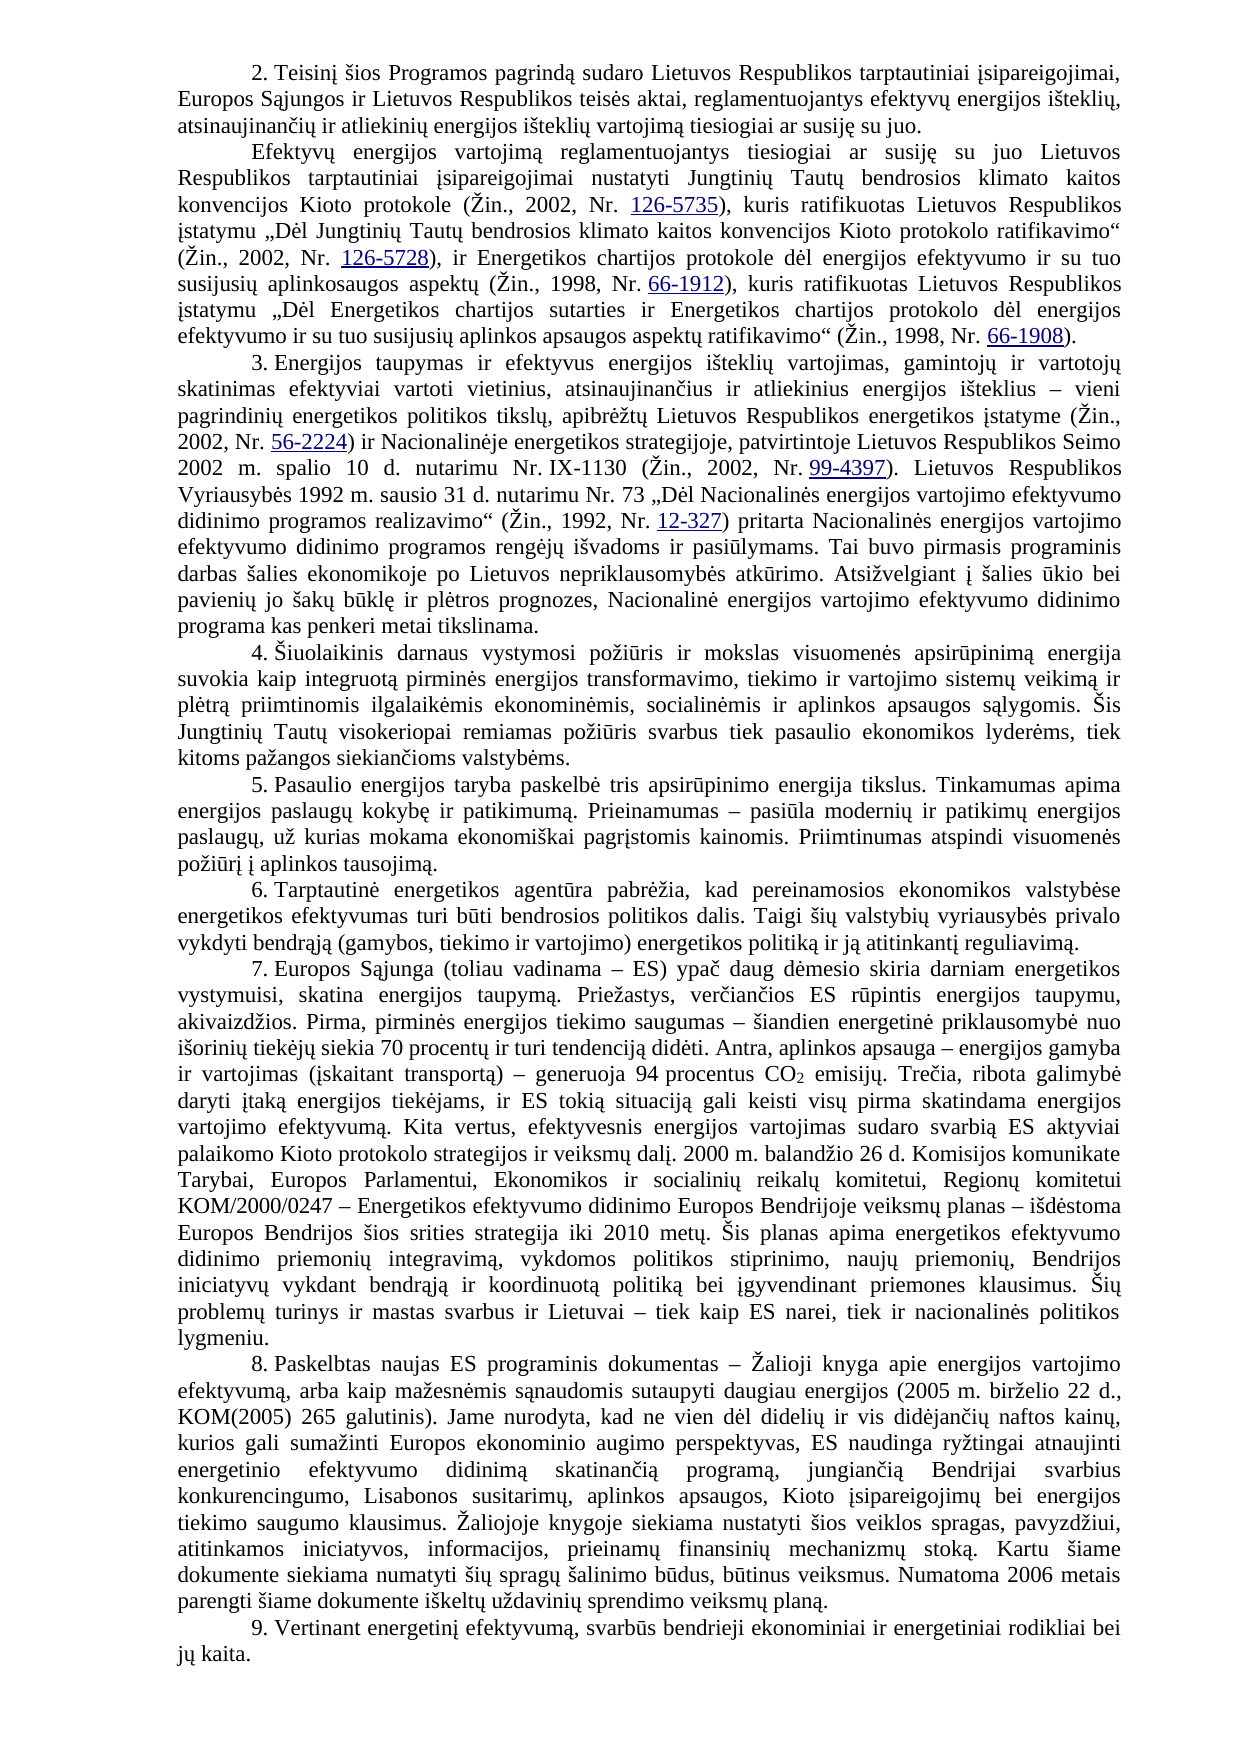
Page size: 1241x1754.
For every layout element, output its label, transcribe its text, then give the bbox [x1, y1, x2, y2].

text 2. Teisinį šios Programos pagrindą sudaro Lietuvos Respublikos tarptautiniai įsipareigojimai, Europos Sąjungos ir Lietuvos Respublikos teisės aktai, reglamentuojantys efektyvų energijos išteklių, atsinaujinančių ir atliekinių energijos išteklių vartojimą tiesiogiai ar susiję su juo. [177, 59, 1122, 138]
text 9. Vertinant energetinį efektyvumą, svarbūs bendrieji ekonominiai ir energetiniai rodikliai bei jų kaita. [177, 1614, 1122, 1667]
text 4. Šiuolaikinis darnaus vystymosi požiūris ir mokslas visuomenės apsirūpinimą energija suvokia kaip integruotą pirminės energijos transformavimo, tiekimo ir vartojimo sistemų veikimą ir plėtrą priimtinomis ilgalaikėmis ekonominėmis, socialinėmis ir aplinkos apsaugos sąlygomis. Šis Jungtinių Tautų visokeriopai remiamas požiūris svarbus tiek pasaulio ekonomikos lyderėms, tiek kitoms pažangos siekiančioms valstybėms. [177, 639, 1122, 771]
text 3. Energijos taupymas ir efektyvus energijos išteklių vartojimas, gamintojų ir vartotojų skatinimas efektyviai vartoti vietinius, atsinaujinančius ir atliekinius energijos išteklius – vieni pagrindinių energetikos politikos tikslų, apibrėžtų Lietuvos Respublikos energetikos įstatyme (Žin., 2002, Nr. 56-2224) ir Nacionalinėje energetikos strategijoje, patvirtintoje Lietuvos Respublikos Seimo 2002 m. spalio 10 d. nutarimu Nr. IX-1130 (Žin., 2002, Nr. 99-4397). Lietuvos Respublikos Vyriausybės 1992 m. sausio 31 d. nutarimu Nr. 73 „Dėl Nacionalinės energijos vartojimo efektyvumo didinimo programos realizavimo“ (Žin., 1992, Nr. 12-327) pritarta Nacionalinės energijos vartojimo efektyvumo didinimo programos rengėjų išvadoms ir pasiūlymams. Tai buvo pirmasis programinis darbas šalies ekonomikoje po Lietuvos nepriklausomybės atkūrimo. Atsižvelgiant į šalies ūkio bei pavienių jo šakų būklę ir plėtros prognozes, Nacionalinė energijos vartojimo efektyvumo didinimo programa kas penkeri metai tikslinama. [177, 349, 1122, 639]
text Efektyvų energijos vartojimą reglamentuojantys tiesiogiai ar susiję su juo Lietuvos Respublikos tarptautiniai įsipareigojimai nustatyti Jungtinių Tautų bendrosios klimato kaitos konvencijos Kioto protokole (Žin., 2002, Nr. 126-5735), kuris ratifikuotas Lietuvos Respublikos įstatymu „Dėl Jungtinių Tautų bendrosios klimato kaitos konvencijos Kioto protokolo ratifikavimo“ (Žin., 2002, Nr. 126-5728), ir Energetikos chartijos protokole dėl energijos efektyvumo ir su tuo susijusių aplinkosaugos aspektų (Žin., 1998, Nr. 66-1912), kuris ratifikuotas Lietuvos Respublikos įstatymu „Dėl Energetikos chartijos sutarties ir Energetikos chartijos protokolo dėl energijos efektyvumo ir su tuo susijusių aplinkos apsaugos aspektų ratifikavimo“ (Žin., 1998, Nr. 66-1908). [177, 138, 1122, 349]
text 7. Europos Sąjunga (toliau vadinama – ES) ypač daug dėmesio skiria darniam energetikos vystymuisi, skatina energijos taupymą. Priežastys, verčiančios ES rūpintis energijos taupymu, akivaizdžios. Pirma, pirminės energijos tiekimo saugumas – šiandien energetinė priklausomybė nuo išorinių tiekėjų siekia 70 procentų ir turi tendenciją didėti. Antra, aplinkos apsauga – energijos gamyba ir vartojimas (įskaitant transportą) – generuoja 94 procentus CO2 emisijų. Trečia, ribota galimybė daryti įtaką energijos tiekėjams, ir ES tokią situaciją gali keisti visų pirma skatindama energijos vartojimo efektyvumą. Kita vertus, efektyvesnis energijos vartojimas sudaro svarbią ES aktyviai palaikomo Kioto protokolo strategijos ir veiksmų dalį. 2000 m. balandžio 26 d. Komisijos komunikate Tarybai, Europos Parlamentui, Ekonomikos ir socialinių reikalų komitetui, Regionų komitetui KOM/2000/0247 – Energetikos efektyvumo didinimo Europos Bendrijoje veiksmų planas – išdėstoma Europos Bendrijos šios srities strategija iki 2010 metų. Šis planas apima energetikos efektyvumo didinimo priemonių integravimą, vykdomos politikos stiprinimo, naujų priemonių, Bendrijos iniciatyvų vykdant bendrąją ir koordinuotą politiką bei įgyvendinant priemones klausimus. Šių problemų turinys ir mastas svarbus ir Lietuvai – tiek kaip ES narei, tiek ir nacionalinės politikos lygmeniu. [177, 955, 1122, 1350]
text 5. Pasaulio energijos taryba paskelbė tris apsirūpinimo energija tikslus. Tinkamumas apima energijos paslaugų kokybę ir patikimumą. Prieinamumas – pasiūla modernių ir patikimų energijos paslaugų, už kurias mokama ekonomiškai pagrįstomis kainomis. Priimtinumas atspindi visuomenės požiūrį į aplinkos tausojimą. [177, 771, 1122, 876]
text 8. Paskelbtas naujas ES programinis dokumentas – Žalioji knyga apie energijos vartojimo efektyvumą, arba kaip mažesnėmis sąnaudomis sutaupyti daugiau energijos (2005 m. birželio 22 d., KOM(2005) 265 galutinis). Jame nurodyta, kad ne vien dėl didelių ir vis didėjančių naftos kainų, kurios gali sumažinti Europos ekonominio augimo perspektyvas, ES naudinga ryžtingai atnaujinti energetinio efektyvumo didinimą skatinančią programą, jungiančią Bendrijai svarbius konkurencingumo, Lisabonos susitarimų, aplinkos apsaugos, Kioto įsipareigojimų bei energijos tiekimo saugumo klausimus. Žaliojoje knygoje siekiama nustatyti šios veiklos spragas, pavyzdžiui, atitinkamos iniciatyvos, informacijos, prieinamų finansinių mechanizmų stoką. Kartu šiame dokumente siekiama numatyti šių spragų šalinimo būdus, būtinus veiksmus. Numatoma 2006 metais parengti šiame dokumente iškeltų uždavinių sprendimo veiksmų planą. [177, 1350, 1122, 1614]
text 6. Tarptautinė energetikos agentūra pabrėžia, kad pereinamosios ekonomikos valstybėse energetikos efektyvumas turi būti bendrosios politikos dalis. Taigi šių valstybių vyriausybės privalo vykdyti bendrąją (gamybos, tiekimo ir vartojimo) energetikos politiką ir ją atitinkantį reguliavimą. [177, 876, 1122, 955]
